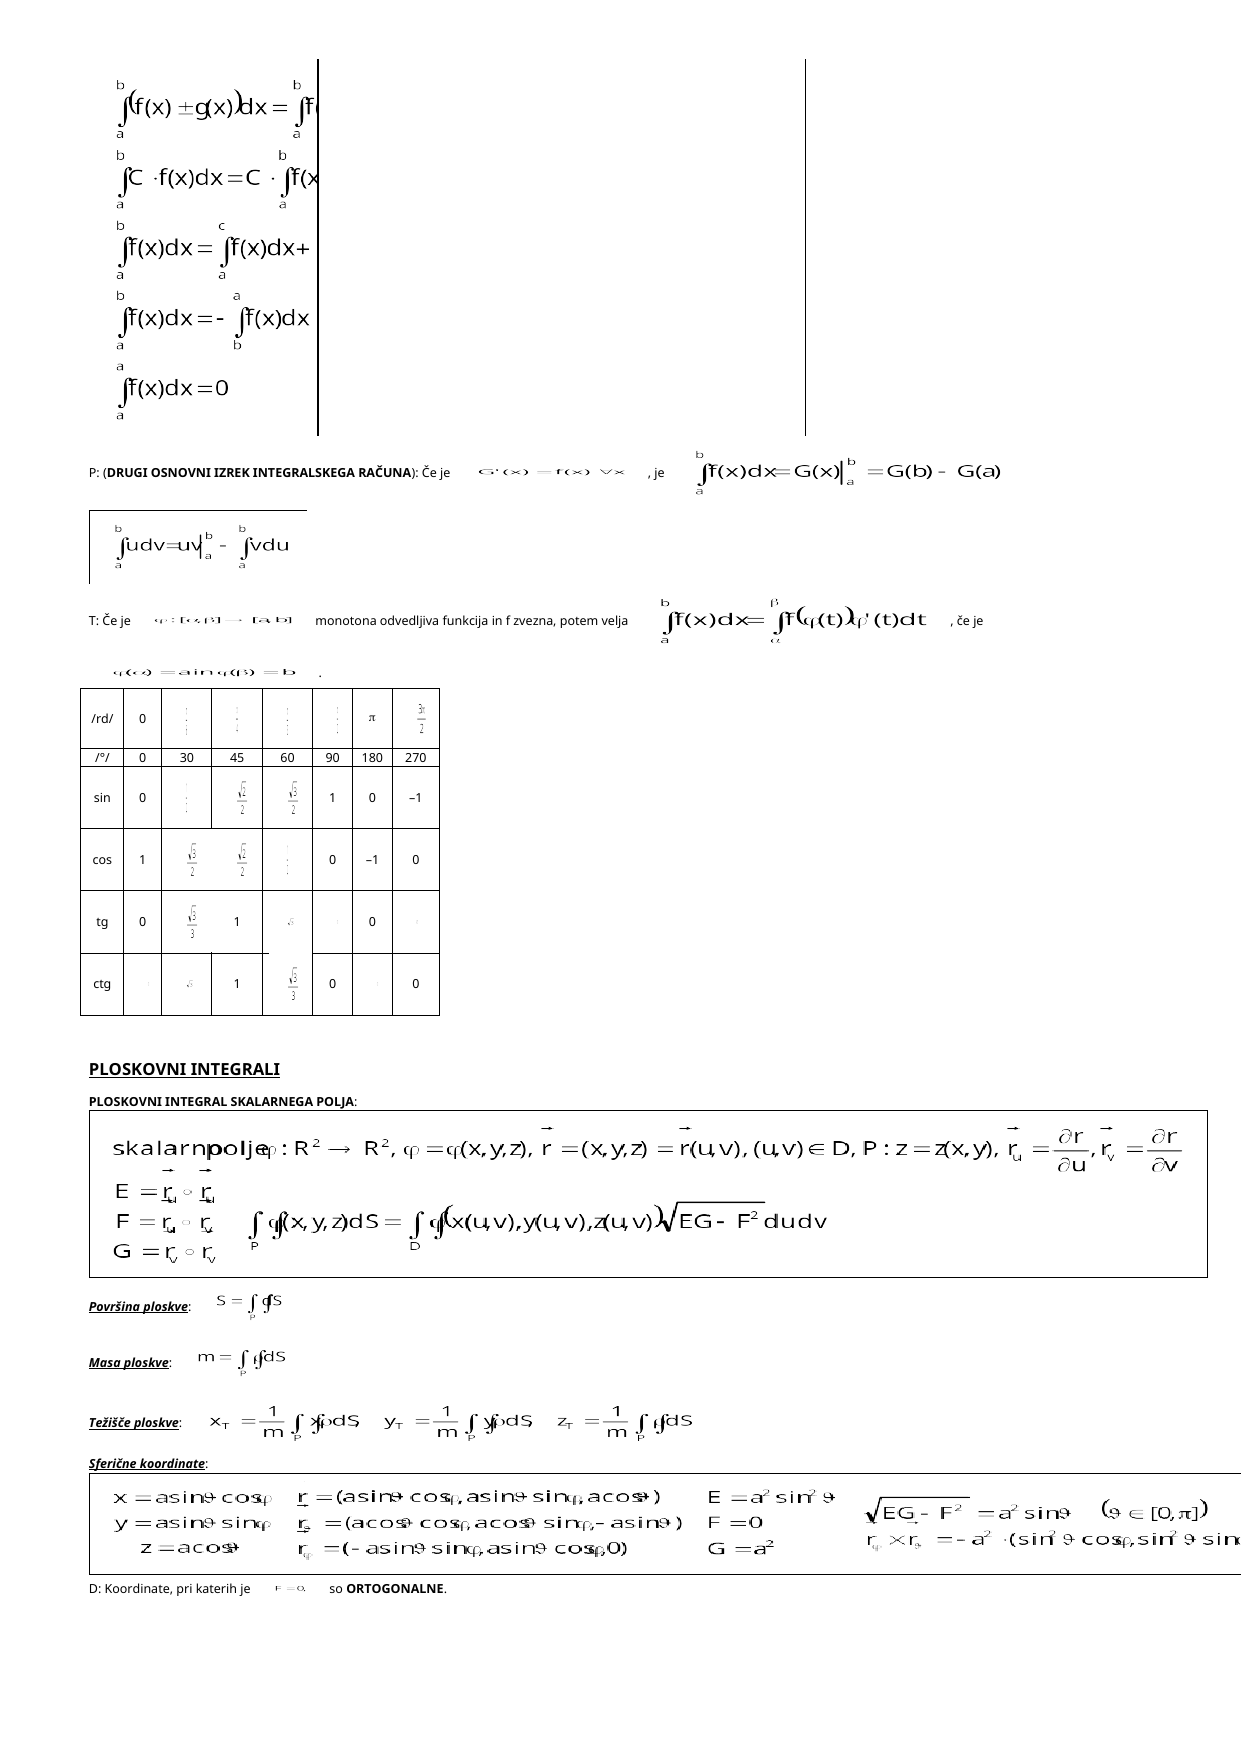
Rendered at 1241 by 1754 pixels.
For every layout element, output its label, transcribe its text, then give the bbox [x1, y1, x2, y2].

table_cell [263, 829, 312, 890]
table_cell [393, 891, 439, 952]
text [90, 1111, 1207, 1277]
table_cell [263, 891, 312, 952]
text Sferične koordinate: [89, 1455, 1240, 1473]
table_cell 0 [124, 891, 161, 952]
table_cell –1 [353, 829, 392, 890]
table_header [313, 689, 352, 748]
table_cell 0 [313, 954, 352, 1014]
table_header [263, 689, 312, 748]
table_header [393, 689, 439, 748]
table_cell [353, 954, 392, 1014]
table_cell 0 [393, 954, 439, 1014]
text T: Če jemonotona odvedljiva funkcija in f zvezna, potem velja , če je . [89, 584, 1166, 688]
table_cell 0 [124, 749, 161, 766]
table_cell 60 [263, 749, 312, 766]
table_header 0 [124, 689, 161, 748]
table_header [212, 689, 262, 748]
table_cell 1 [212, 891, 262, 952]
text Težišče ploskve: [89, 1390, 1166, 1455]
table_header /rd/ [81, 689, 123, 748]
table_cell 270 [393, 749, 439, 766]
table_cell sin [81, 767, 123, 828]
text P: (drugi Osnovni izrek integralskega računa): Če je , je [89, 435, 1166, 584]
table_cell 0 [124, 767, 161, 828]
text Ploskovni integrali [89, 1058, 1166, 1080]
table_cell [124, 954, 161, 1014]
table_cell [263, 767, 312, 828]
table_cell 1 [313, 767, 352, 828]
table_cell [263, 954, 312, 1014]
table_cell 1 [124, 829, 161, 890]
table_cell /°/ [81, 749, 123, 766]
text D: Koordinate, pri katerih je so ortogonalne. [89, 1575, 1166, 1603]
table_cell 0 [353, 767, 392, 828]
table_cell 0 [313, 829, 352, 890]
table_cell 0 [393, 829, 439, 890]
table_cell tg [81, 891, 123, 952]
text Masa ploskve: [89, 1334, 1166, 1390]
table_cell 30 [162, 749, 211, 766]
table_cell [162, 767, 211, 828]
table_cell 180 [353, 749, 392, 766]
table_cell [212, 767, 262, 828]
table_header  [353, 689, 392, 748]
text Ploskovni integral skalarnega polja: [89, 1093, 1166, 1110]
table_cell 0 [353, 891, 392, 952]
table_cell 45 [212, 749, 262, 766]
table_cell –1 [393, 767, 439, 828]
text [90, 1474, 1240, 1574]
table_cell cos [81, 829, 123, 890]
table_cell 90 [313, 749, 352, 766]
table_cell [313, 891, 352, 952]
table_cell ctg [81, 954, 123, 1014]
table_cell [212, 829, 262, 890]
table_header [162, 689, 211, 748]
text Površina ploskve: [89, 1278, 1166, 1334]
table_cell [162, 891, 212, 952]
table_cell [162, 954, 211, 1014]
table_cell [162, 829, 212, 890]
table_cell 1 [212, 954, 262, 1014]
